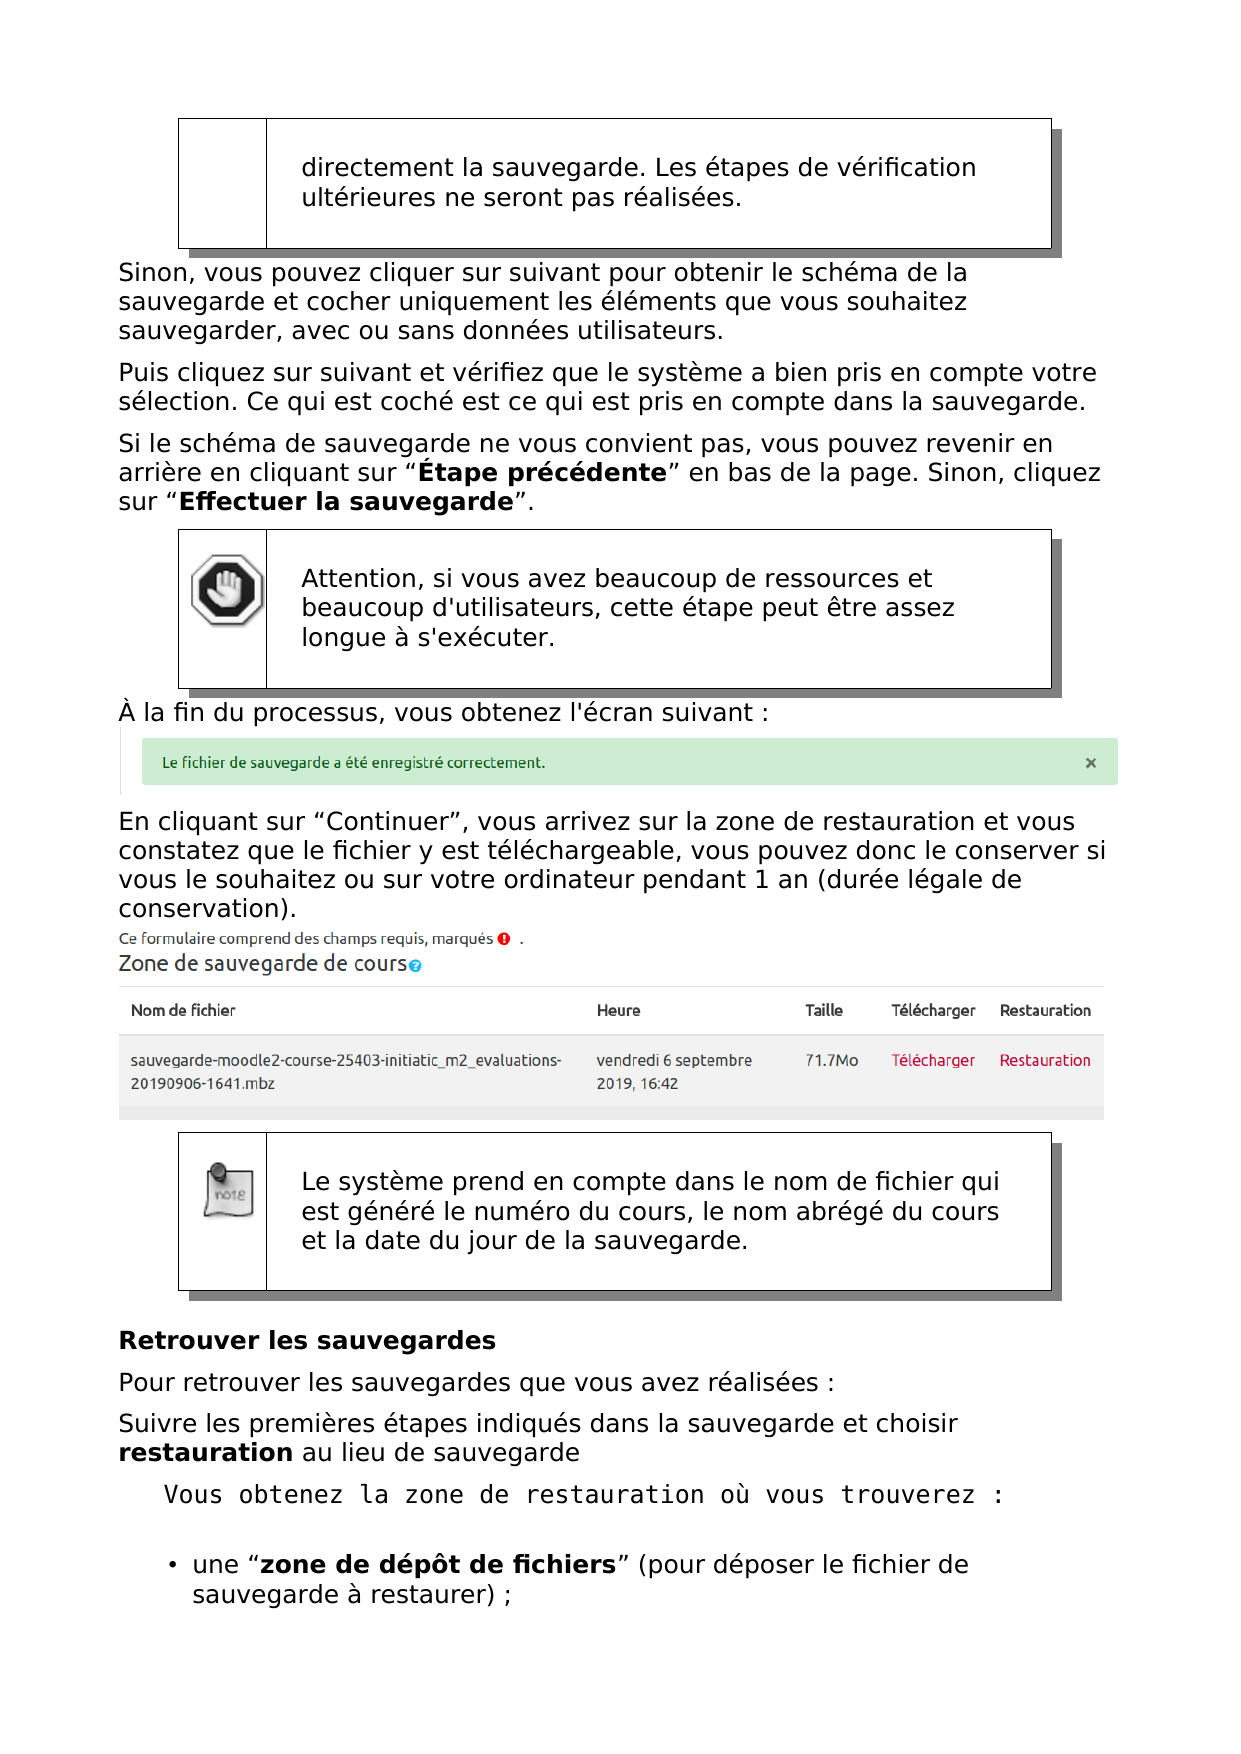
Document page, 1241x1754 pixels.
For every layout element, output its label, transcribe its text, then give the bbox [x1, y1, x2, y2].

table_header [179, 1133, 266, 1290]
picture [118, 727, 1123, 795]
picture [118, 923, 1123, 1120]
text Puis cliquez sur suivant et vérifiez que le système a bien pris en compte votre sélection. Ce qui est coché est ce qui est pris en compte dans la sauvegarde. [118, 358, 1122, 416]
text Vous obtenez la zone de restauration où vous trouverez : [118, 1480, 1122, 1509]
picture [190, 552, 266, 628]
table_header directement la sauvegarde. Les étapes de vérification ultérieures ne seront pas réalisées. [267, 119, 1051, 247]
picture [190, 1155, 266, 1231]
text Suivre les premières étapes indiqués dans la sauvegarde et choisir restauration au lieu de sauvegarde [118, 1409, 1122, 1468]
subtitle Retrouver les sauvegardes [118, 1326, 1122, 1355]
text Si le schéma de sauvegarde ne vous convient pas, vous pouvez revenir en arrière en cliquant sur “Étape précédente” en bas de la page. Sinon, cliquez sur “Effectuer la sauvegarde”. [118, 429, 1122, 516]
table_header [179, 119, 266, 247]
text En cliquant sur “Continuer”, vous arrivez sur la zone de restauration et vous constatez que le fichier y est téléchargeable, vous pouvez donc le conserver si vous le souhaitez ou sur votre ordinateur pendant 1 an (durée légale de conservation). [118, 807, 1122, 923]
table_header Attention, si vous avez beaucoup de ressources et beaucoup d'utilisateurs, cette étape peut être assez longue à s'exécuter. [267, 530, 1051, 687]
text Sinon, vous pouvez cliquer sur suivant pour obtenir le schéma de la sauvegarde et cocher uniquement les éléments que vous souhaitez sauvegarder, avec ou sans données utilisateurs. [118, 258, 1122, 346]
list une “zone de dépôt de fichiers” (pour déposer le fichier de sauvegarde à restaurer) ; [177, 1551, 1122, 1609]
text Pour retrouver les sauvegardes que vous avez réalisées : [118, 1368, 1122, 1397]
text À la fin du processus, vous obtenez l'écran suivant : [118, 698, 1122, 727]
table_header Le système prend en compte dans le nom de fichier qui est généré le numéro du cours, le nom abrégé du cours et la date du jour de la sauvegarde. [267, 1133, 1051, 1290]
table_header [179, 530, 266, 687]
